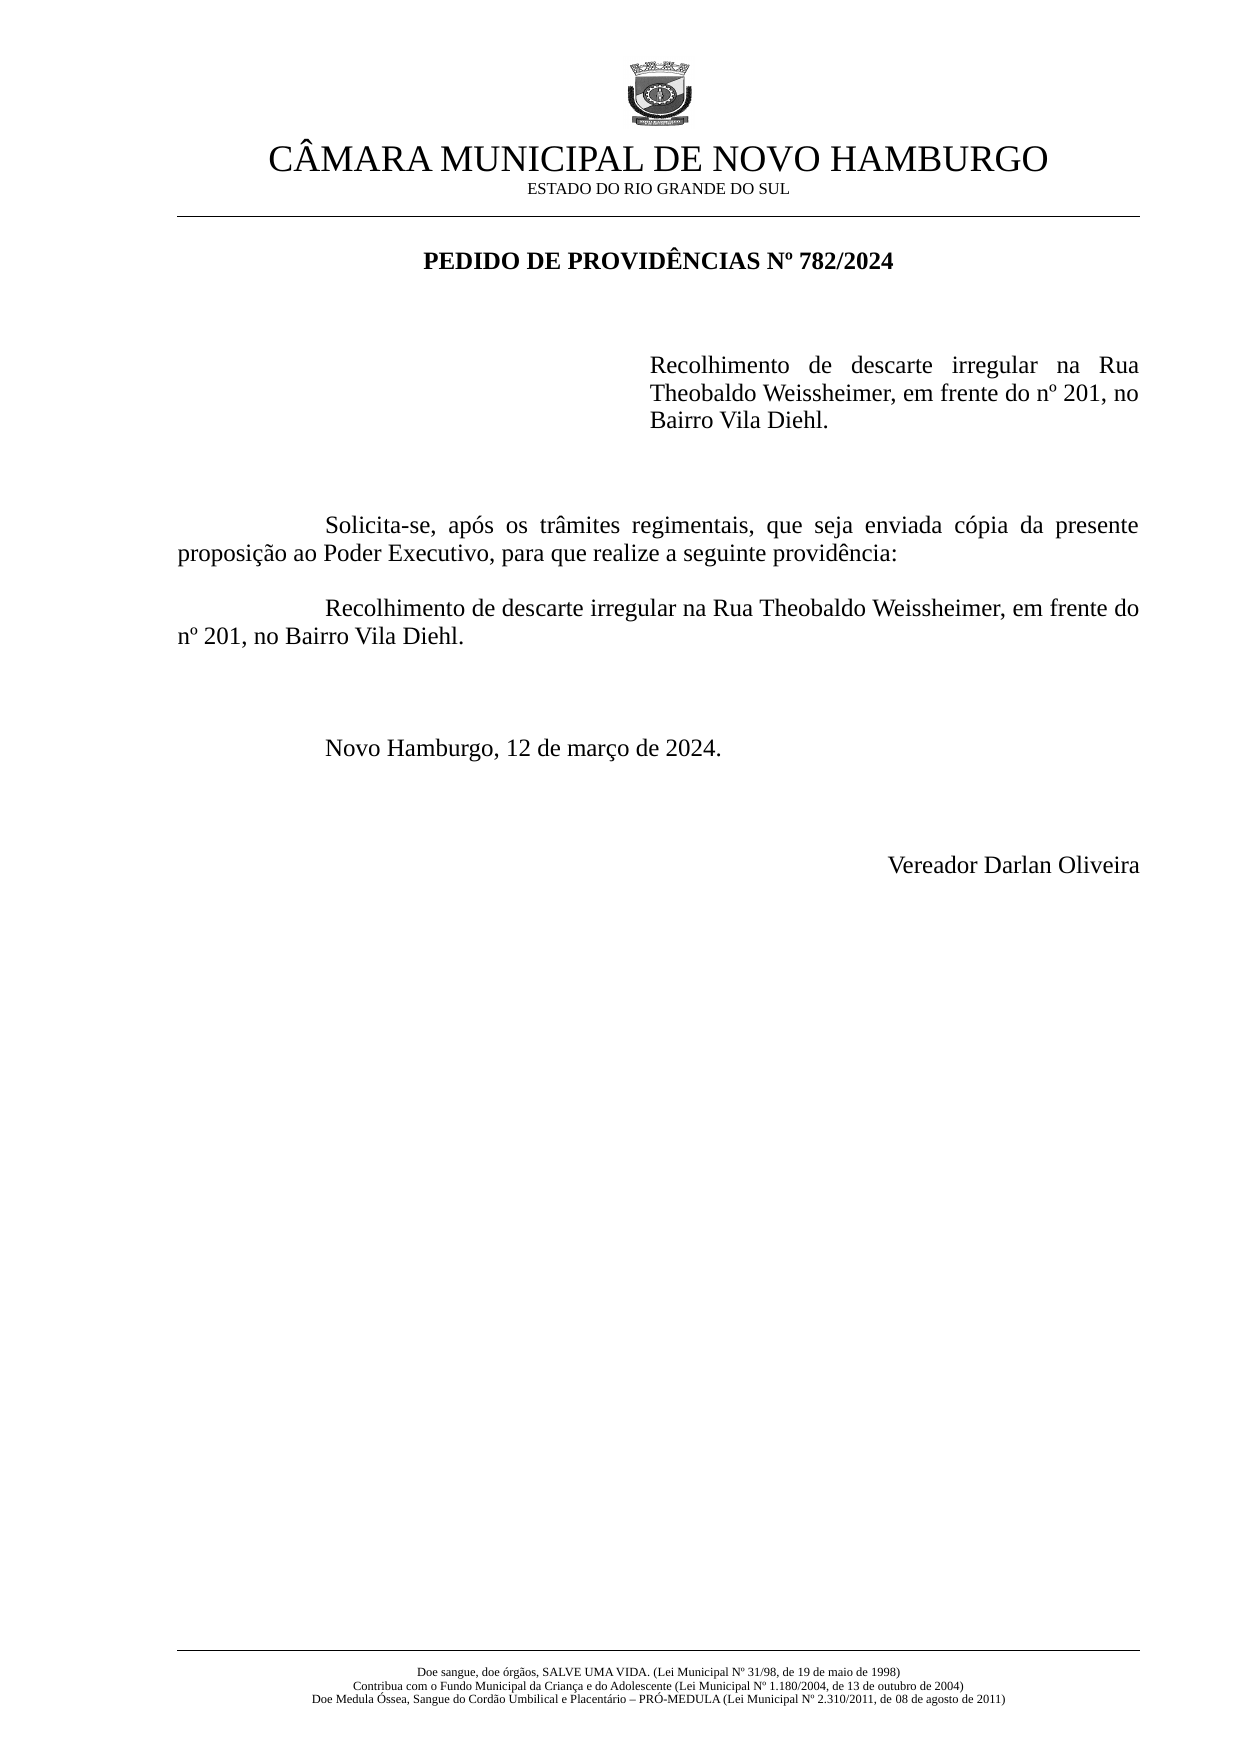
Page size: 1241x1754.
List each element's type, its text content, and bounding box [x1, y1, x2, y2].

list Recolhimento de descarte irregular na Rua Theobaldo Weissheimer, em frente do nº 201, no Bairro Vila Diehl. [177, 594, 1140, 650]
list Recolhimento de descarte irregular na Rua Theobaldo Weissheimer, em frente do nº 201, no Bairro Vila Diehl. [649, 351, 1140, 434]
text PEDIDO DE PROVIDÊNCIAS Nº 782/2024 [177, 247, 1140, 274]
text Vereador Darlan Oliveira [649, 851, 1140, 878]
text Novo Hamburgo, 12 de março de 2024. [177, 734, 1140, 762]
text Solicita-se, após os trâmites regimentais, que seja enviada cópia da presente proposição ao Poder Executivo, para que realize a seguinte providência: [177, 511, 1140, 567]
